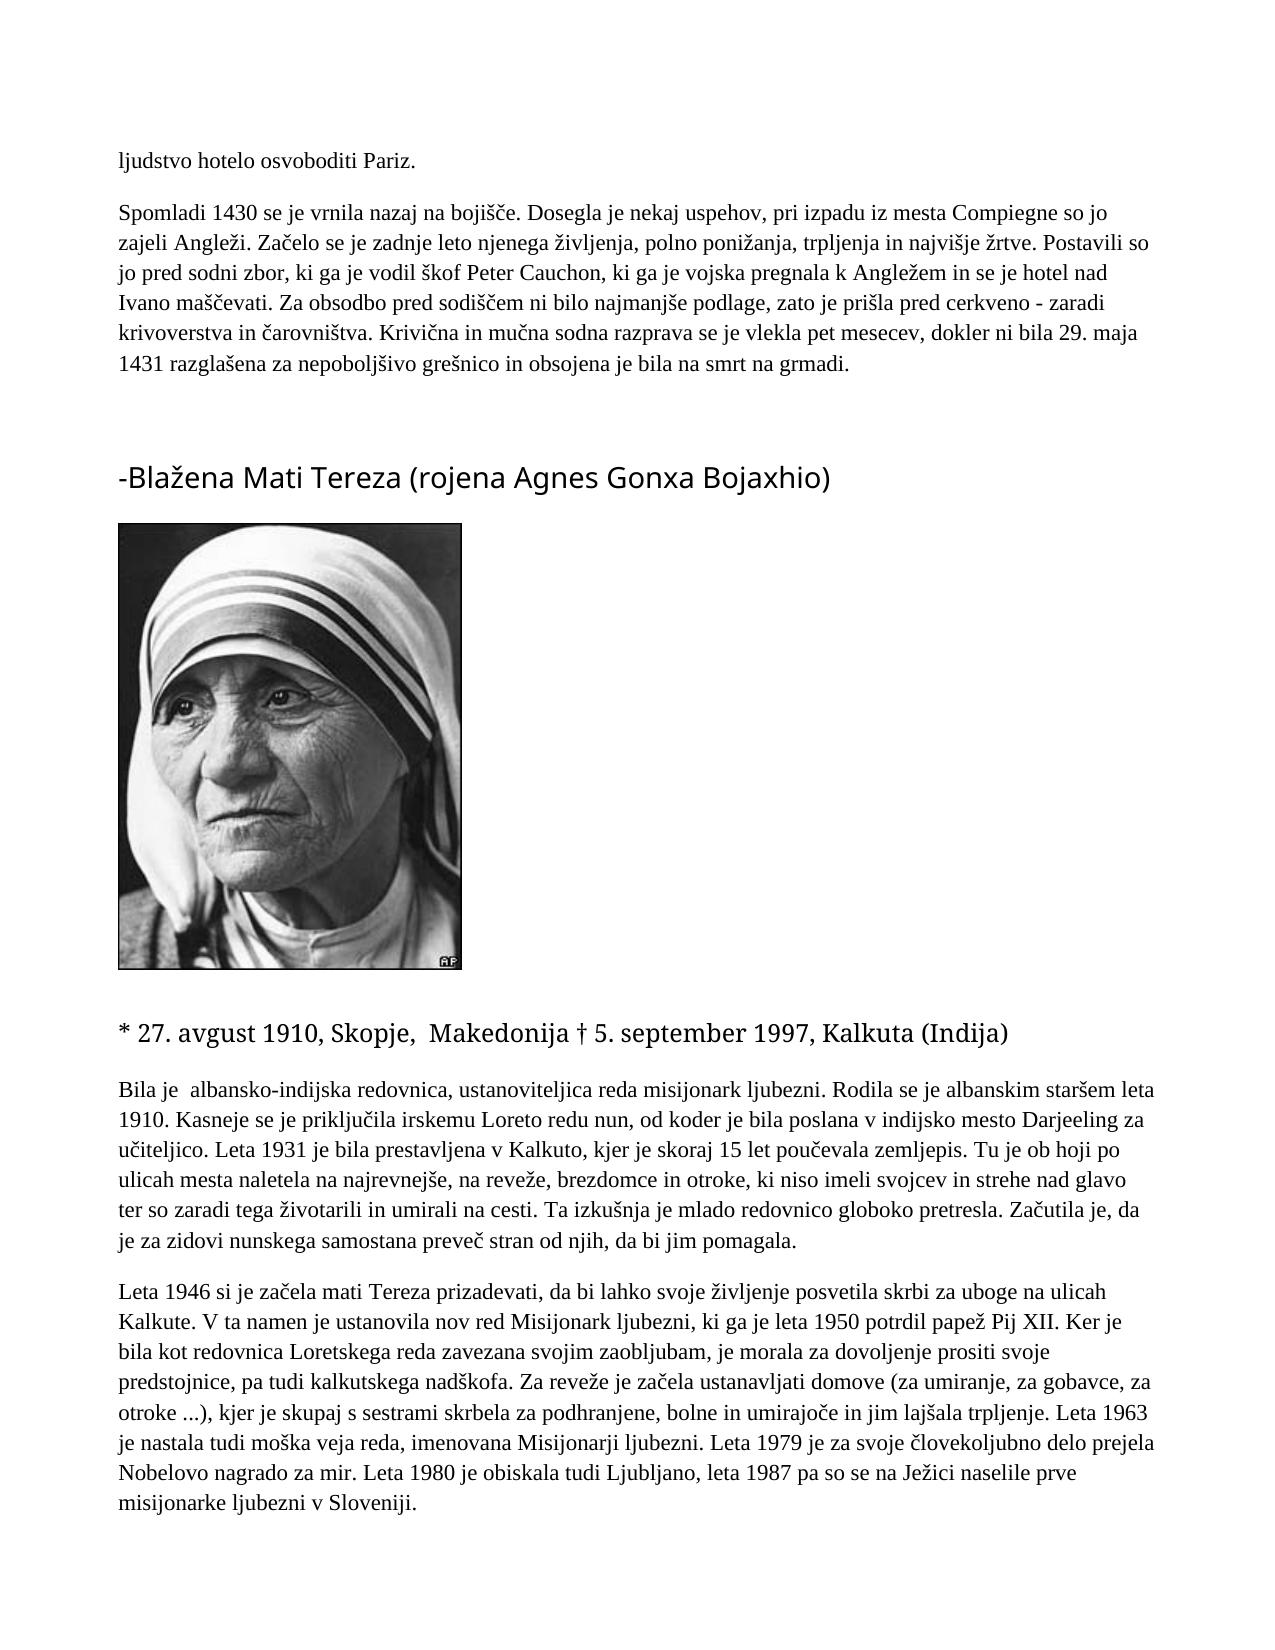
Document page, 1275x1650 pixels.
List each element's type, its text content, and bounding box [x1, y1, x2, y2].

text Bila je albansko-indijska redovnica, ustanoviteljica reda misijonark ljubezni. Rodila se je albanskim staršem leta 1910. Kasneje se je priključila irskemu Loreto redu nun, od koder je bila poslana v indijsko mesto Darjeeling za učiteljico. Leta 1931 je bila prestavljena v Kalkuto, kjer je skoraj 15 let poučevala zemljepis. Tu je ob hoji po ulicah mesta naletela na najrevnejše, na reveže, brezdomce in otroke, ki niso imeli svojcev in strehe nad glavo ter so zaradi tega životarili in umirali na cesti. Ta izkušnja je mlado redovnico globoko pretresla. Začutila je, da je za zidovi nunskega samostana preveč stran od njih, da bi jim pomagala. [118, 1076, 1157, 1253]
text Spomladi 1430 se je vrnila nazaj na bojišče. Dosegla je nekaj uspehov, pri izpadu iz mesta Compiegne so jo zajeli Angleži. Začelo se je zadnje leto njenega življenja, polno ponižanja, trpljenja in najvišje žrtve. Postavili so jo pred sodni zbor, ki ga je vodil škof Peter Cauchon, ki ga je vojska pregnala k Angležem in se je hotel nad Ivano maščevati. Za obsodbo pred sodiščem ni bilo najmanjše podlage, zato je prišla pred cerkveno - zaradi krivoverstva in čarovništva. Krivična in mučna sodna razprava se je vlekla pet mesecev, dokler ni bila 29. maja 1431 razglašena za nepoboljšivo grešnico in obsojena je bila na smrt na grmadi. [118, 199, 1157, 376]
text Leta 1946 si je začela mati Tereza prizadevati, da bi lahko svoje življenje posvetila skrbi za uboge na ulicah Kalkute. V ta namen je ustanovila nov red Misijonark ljubezni, ki ga je leta 1950 potrdil papež Pij XII. Ker je bila kot redovnica Loretskega reda zavezana svojim zaobljubam, je morala za dovoljenje prositi svoje predstojnice, pa tudi kalkutskega nadškofa. Za reveže je začela ustanavljati domove (za umiranje, za gobavce, za otroke ...), kjer je skupaj s sestrami skrbela za podhranjene, bolne in umirajoče in jim lajšala trpljenje. Leta 1963 je nastala tudi moška veja reda, imenovana Misijonarji ljubezni. Leta 1979 je za svoje človekoljubno delo prejela Nobelovo nagrado za mir. Leta 1980 je obiskala tudi Ljubljano, leta 1987 pa so se na Ježici naselile prve misijonarke ljubezni v Sloveniji. [118, 1278, 1157, 1516]
text ljudstvo hotelo osvoboditi Pariz. [118, 148, 1157, 174]
text * 27. avgust 1910, Skopje, Makedonija † 5. september 1997, Kalkuta (Indija) [118, 1016, 1157, 1050]
text -Blažena Mati Tereza (rojena Agnes Gonxa Bojaxhio) [118, 457, 1157, 497]
picture [118, 523, 462, 970]
